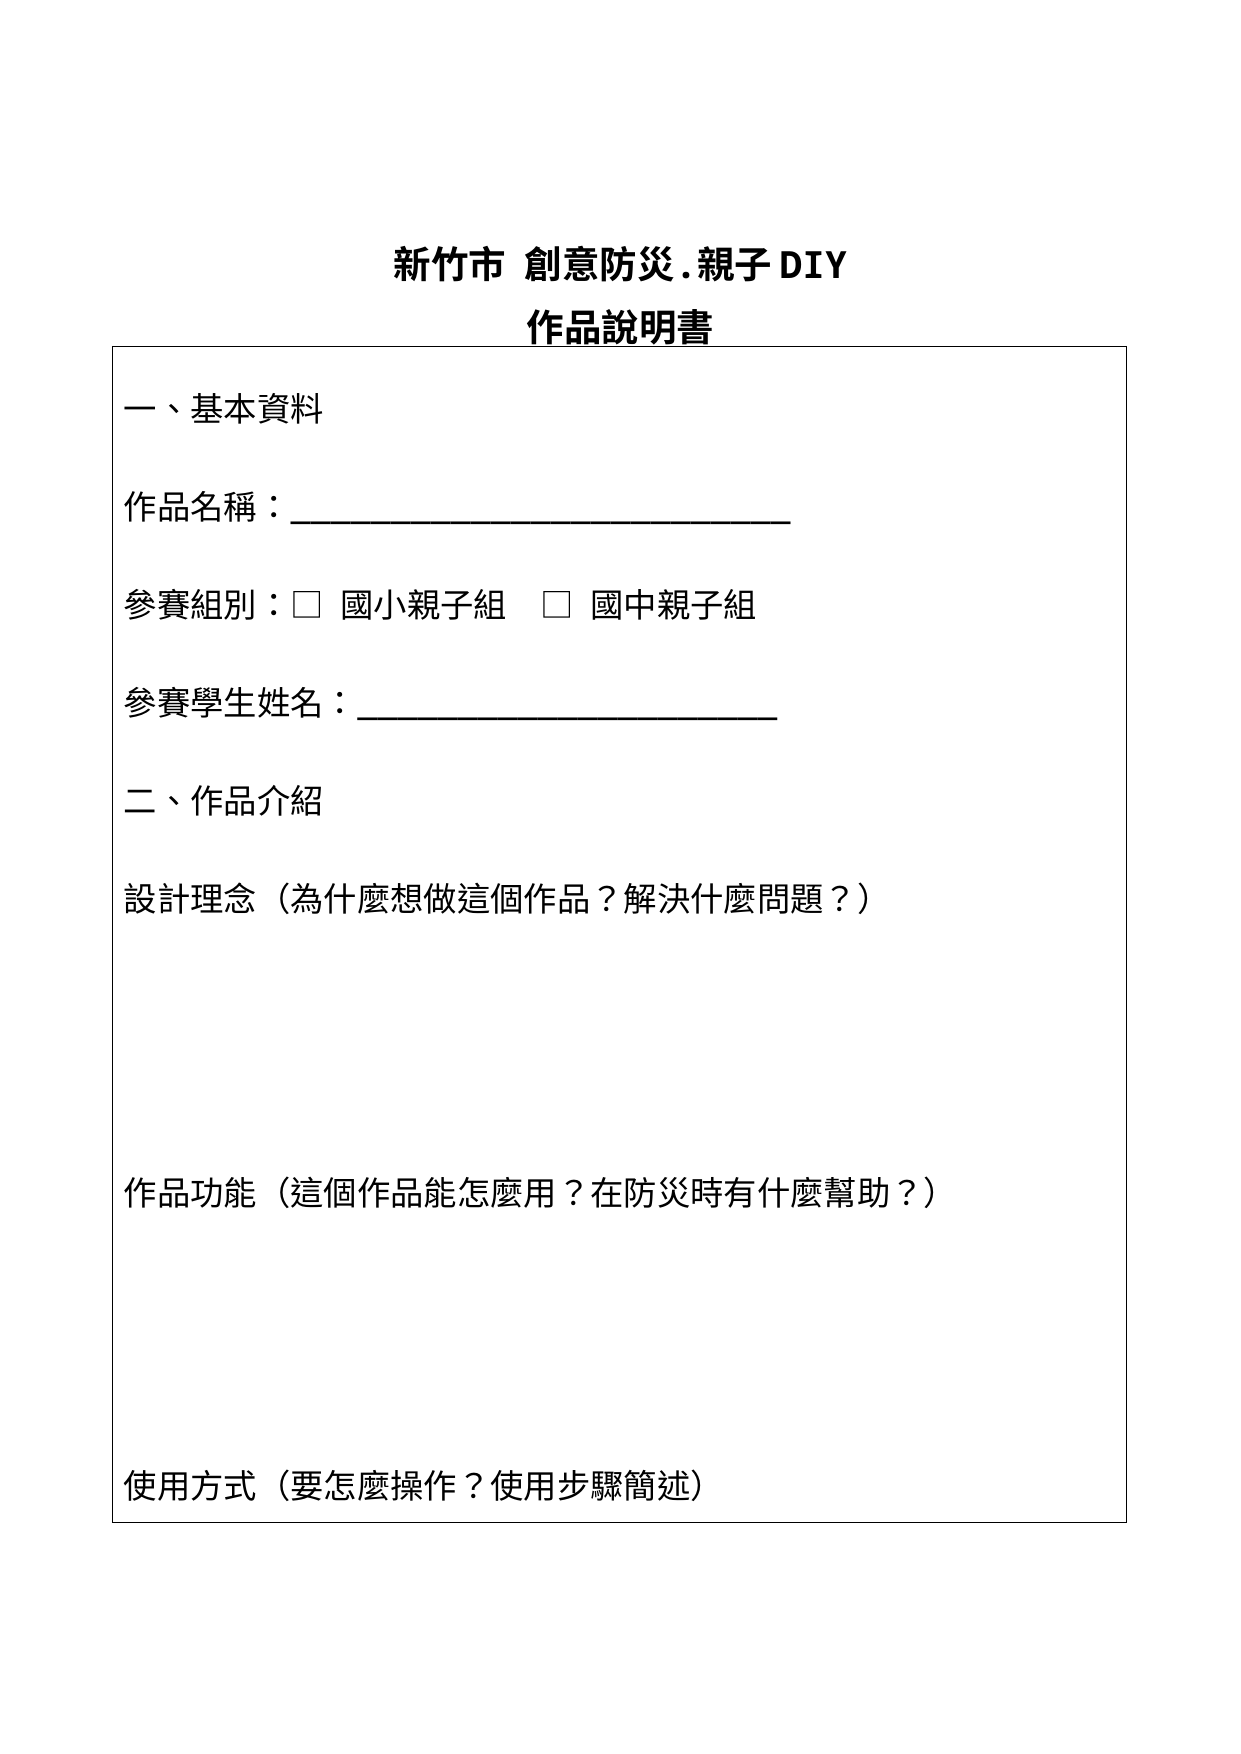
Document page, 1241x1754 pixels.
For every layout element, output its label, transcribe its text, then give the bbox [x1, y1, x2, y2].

text 作品說明書 [112, 283, 1128, 346]
text 新竹市 創意防災.親子DIY [112, 221, 1128, 283]
table_header 一、基本資料 作品名稱：_________________________ 參賽組別：□ 國小親子組 □ 國中親子組 參賽學生姓名：_____________________ 二、作品介紹 設計理念（為什麼想做這個作品？解決什麼問題？） 作品功能（這個作品能怎麼用？在防災時有什麼幫助？） 使用方式（要怎麼操作？使用步驟簡述） [113, 347, 1126, 1522]
